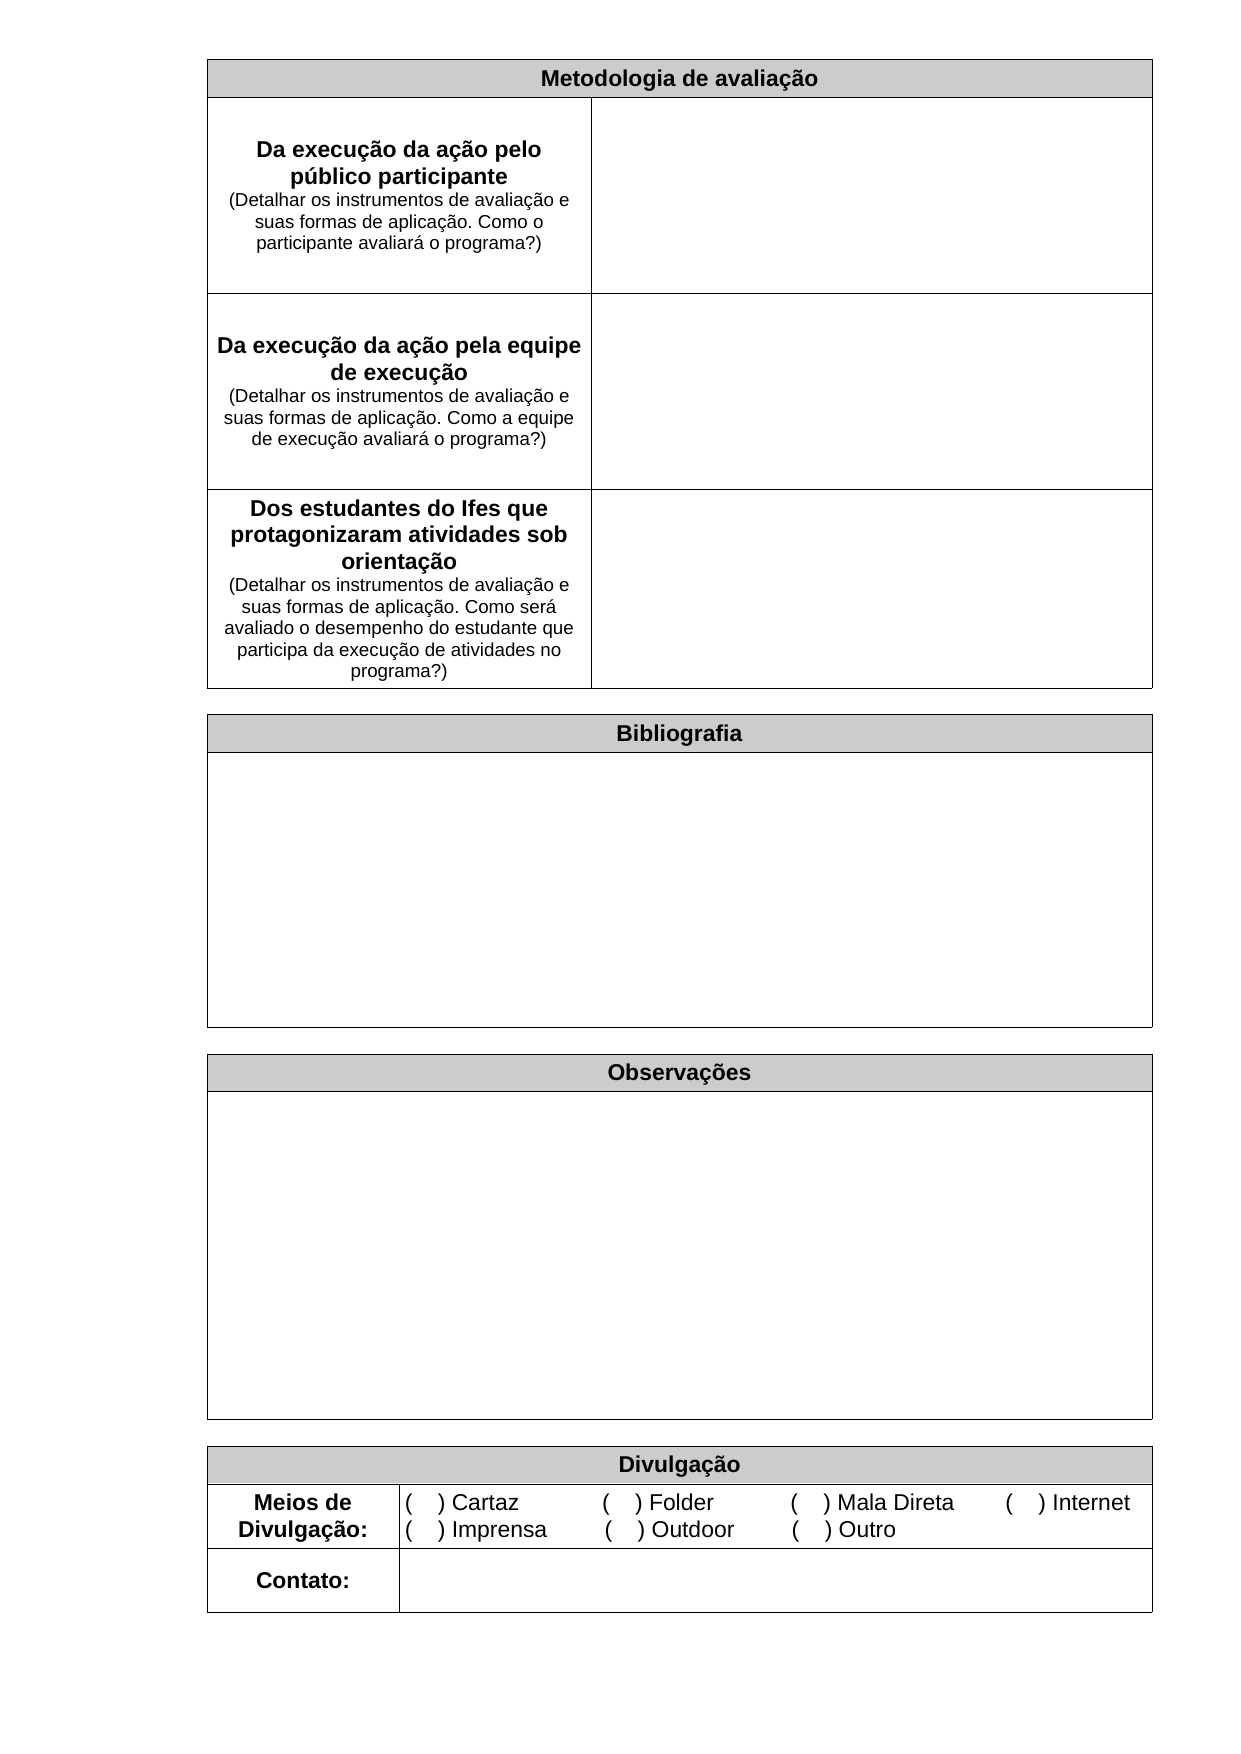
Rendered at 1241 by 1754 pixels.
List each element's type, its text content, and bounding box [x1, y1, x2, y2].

table_header Bibliografia [208, 715, 1152, 752]
table_cell [208, 753, 1152, 1027]
table_header Divulgação [208, 1447, 1152, 1483]
table_cell [400, 1549, 1152, 1612]
table_header Observações [208, 1055, 1152, 1091]
table_cell Contato: [208, 1549, 399, 1612]
table_cell Da execução da ação pelo público participante (Detalhar os instrumentos de avaliação e suas formas de aplicação. Como o participante avaliará o programa?) [208, 98, 591, 293]
table_cell [208, 1092, 1152, 1419]
table_cell Dos estudantes do Ifes que protagonizaram atividades sob orientação (Detalhar os instrumentos de avaliação e suas formas de aplicação. Como será avaliado o desempenho do estudante que participa da execução de atividades no programa?) [208, 490, 591, 687]
table_cell ( ) Cartaz ( ) Folder ( ) Mala Direta ( ) Internet ( ) Imprensa ( ) Outdoor ( ) Outro [400, 1485, 1152, 1548]
table_cell [592, 294, 1152, 489]
table_cell [592, 98, 1152, 293]
table_cell [592, 490, 1152, 687]
table_cell Da execução da ação pela equipe de execução (Detalhar os instrumentos de avaliação e suas formas de aplicação. Como a equipe de execução avaliará o programa?) [208, 294, 591, 489]
table_header Metodologia de avaliação [208, 60, 1152, 97]
table_cell Meios de Divulgação: [208, 1485, 399, 1548]
